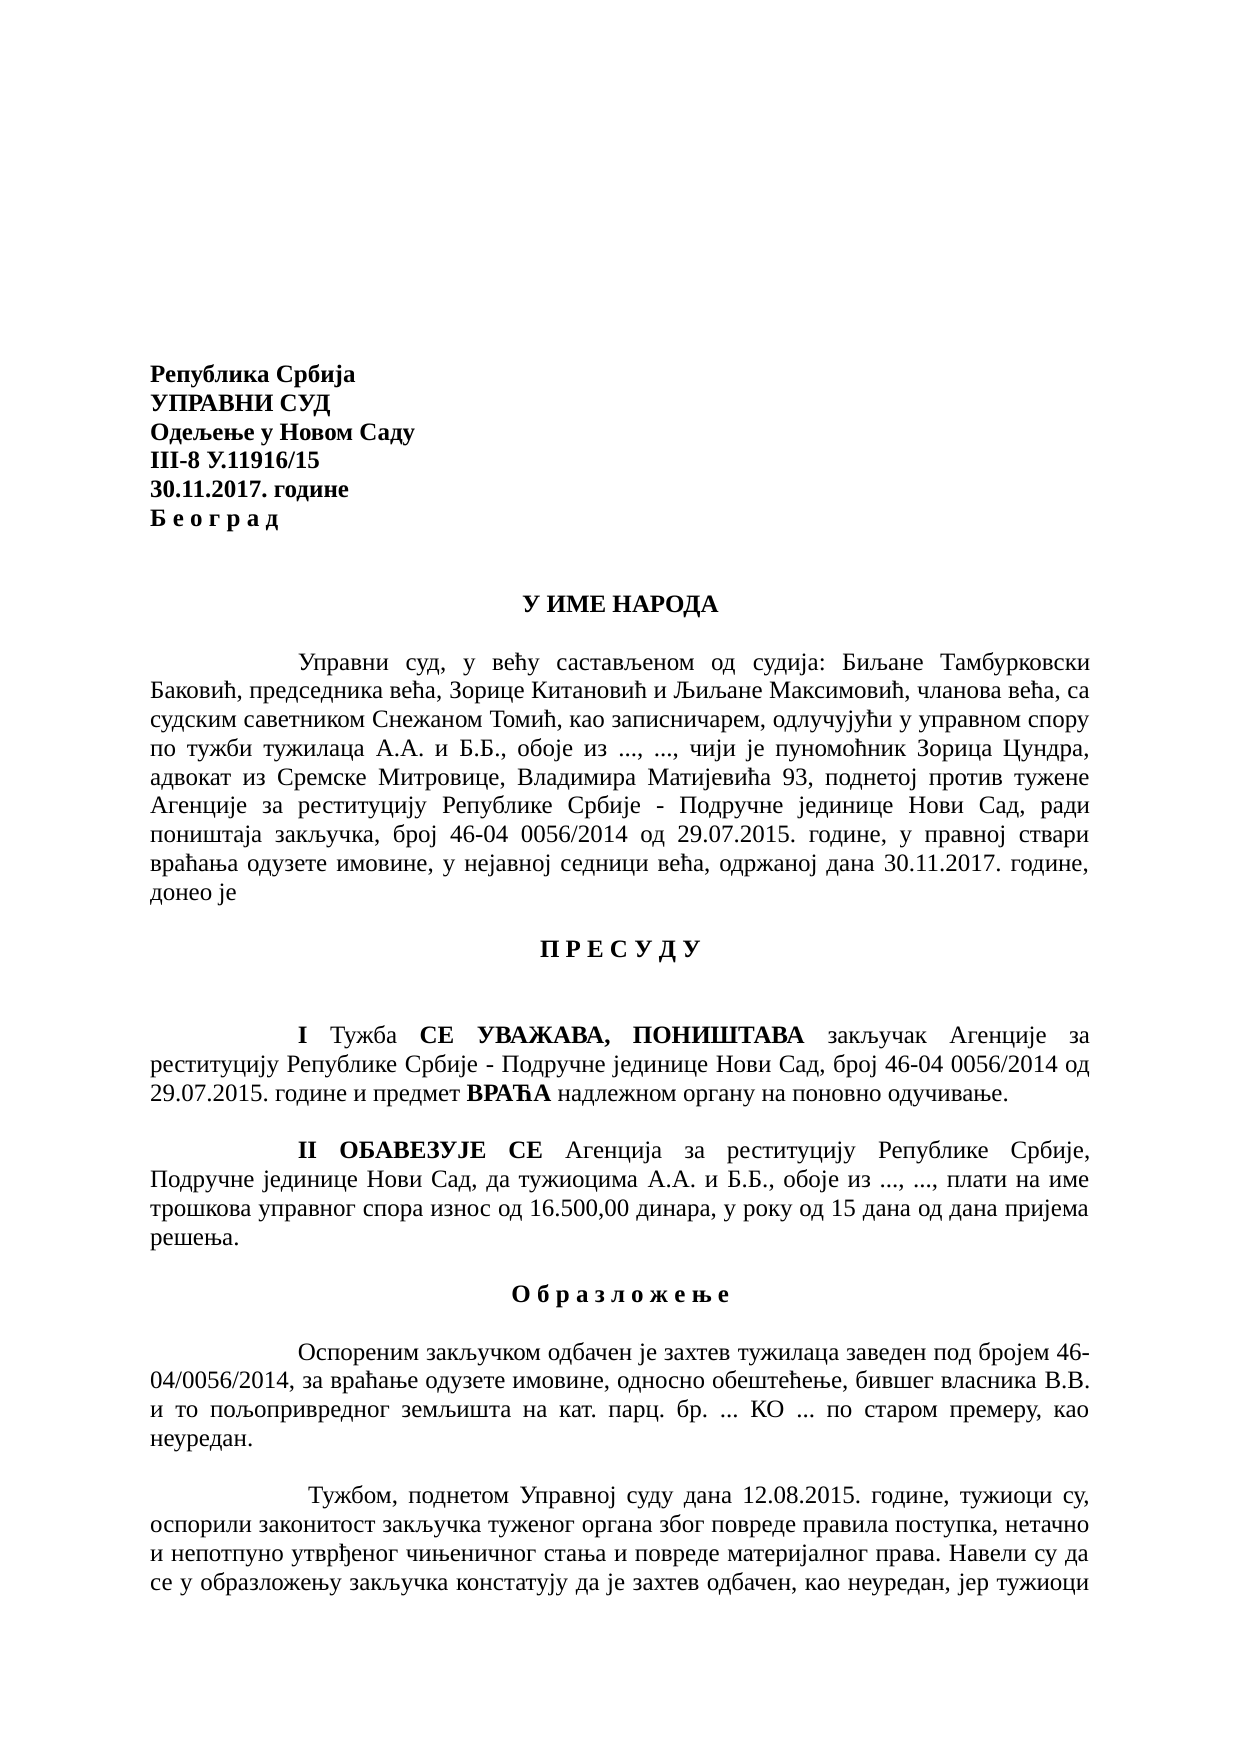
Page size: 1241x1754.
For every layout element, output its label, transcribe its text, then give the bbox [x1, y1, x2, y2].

text Република Србија [150, 148, 1090, 388]
text Управни суд, у већу састављеном од судија: Биљане Тамбурковски Баковић, председника већа, Зорице Китановић и Љиљане Максимовић, чланова већа, са судским саветником Снежаном Томић, као записничарем, одлучујући у управном спору по тужби тужилаца А.А. и Б.Б., обоје из ..., ..., чији је пуномоћник Зорица Цундра, адвокат из Сремске Митровице, Владимира Матијевића 93, поднетој против тужене Агенције за реституцију Републике Србије - Подручне јединице Нови Сад, ради поништаја закључка, број 46-04 0056/2014 од 29.07.2015. године, у правној ствари враћања одузете имовине, у нејавној седници већа, одржаној дана 30.11.2017. године, донео је [150, 647, 1090, 905]
text II ОБАВЕЗУЈЕ СЕ Агенција за реституцију Републике Србије, Подручне јединице Нови Сад, да тужиоцима А.А. и Б.Б., обоје из ..., ..., плати на име трошкова управног спора износ од 16.500,00 динара, у року од 15 дана од дана пријема решења. [150, 1135, 1090, 1250]
text УПРАВНИ СУД [150, 388, 1090, 417]
text О б р а з л о ж е њ е [150, 1279, 1090, 1308]
text П Р Е С У Д У [150, 934, 1090, 963]
text Одељење у Новом Саду [150, 417, 1090, 445]
text 30.11.2017. године [150, 474, 1090, 503]
text III-8 У.11916/15 [150, 445, 1090, 474]
text Б е о г р а д [150, 503, 1090, 532]
text Тужбом, поднетом Управној суду дана 12.08.2015. године, тужиоци су, оспорили законитост закључка туженог органа због повреде правила поступка, нетачно и непотпуно утврђеног чињеничног стања и повреде материјалног права. Навели су да се у образложењу закључка констатују да је захтев одбачен, као неуредан, јер тужиоци [150, 1480, 1090, 1595]
text Оспореним закључком одбачен је захтев тужилаца заведен под бројем 46-04/0056/2014, за враћање одузете имовине, односно обештећење, бившег власника В.В. и то пољопривредног земљишта на кат. парц. бр. ... КО ... по старом премеру, као неуредан. [150, 1337, 1090, 1452]
text I Тужба СЕ УВАЖАВА, ПОНИШТАВА закључак Агенције за реституцију Републике Србије - Подручне јединице Нови Сад, број 46-04 0056/2014 од 29.07.2015. године и предмет ВРАЋА надлежном органу на поновно одучивање. [150, 1020, 1090, 1107]
text У ИМЕ НАРОДА [150, 589, 1090, 618]
